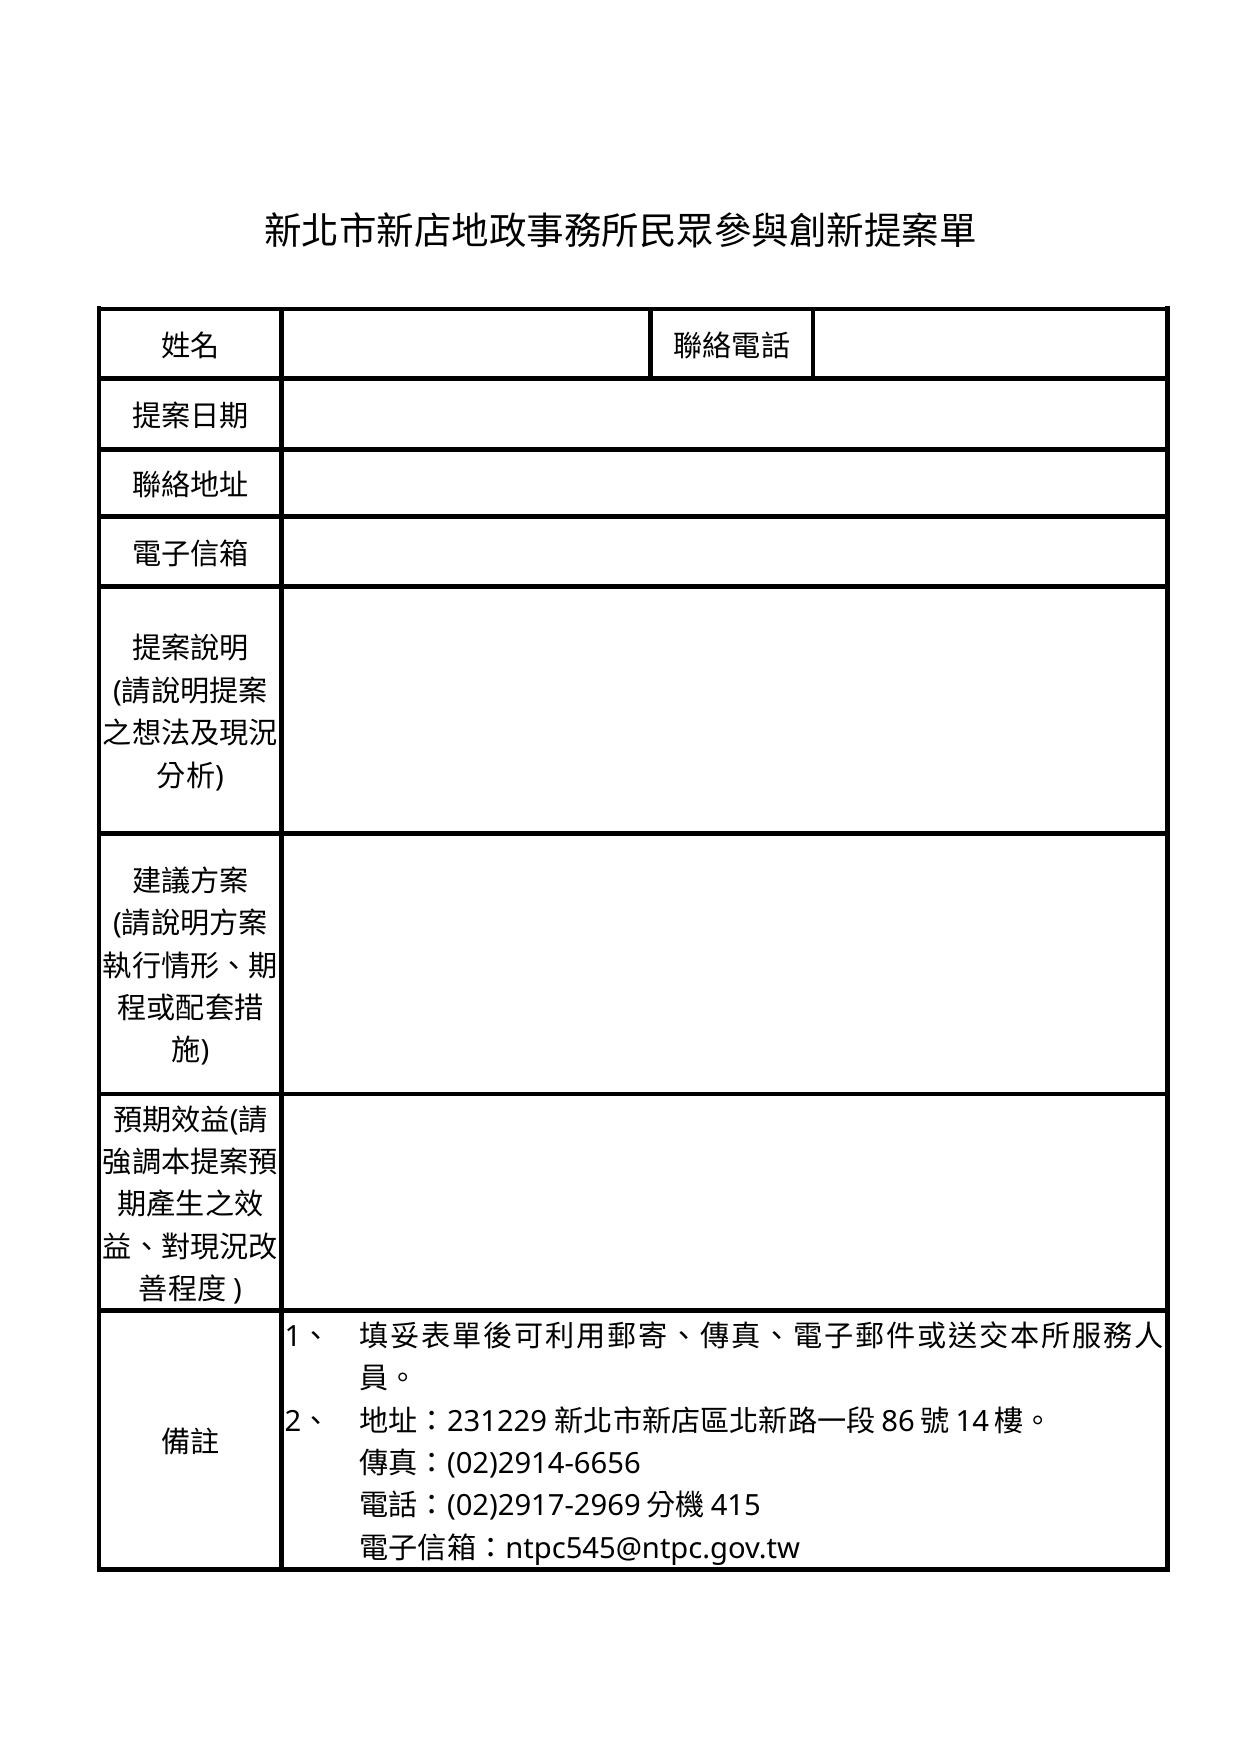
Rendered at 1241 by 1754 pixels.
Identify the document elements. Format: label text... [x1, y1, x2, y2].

table_cell [284, 589, 1165, 831]
table_cell 建議方案 (請說明方案執行情形、期程或配套措施) [101, 836, 279, 1091]
table_cell 預期效益(請強調本提案預期產生之效益、對現況改善程度 ) [101, 1096, 279, 1308]
table_cell [284, 836, 1165, 1091]
table_header [284, 311, 648, 376]
table_cell [284, 452, 1165, 514]
table_header 聯絡電話 [653, 311, 811, 376]
table_cell 聯絡地址 [101, 452, 279, 514]
table_cell [284, 519, 1165, 584]
table_cell 提案說明 (請說明提案之想法及現況分析) [101, 589, 279, 831]
text 新北市新店地政事務所民眾參與創新提案單 [187, 201, 1053, 255]
table_cell 備註 [101, 1313, 279, 1567]
table_cell [284, 1096, 1165, 1308]
table_cell [284, 381, 1165, 447]
table_cell 填妥表單後可利用郵寄、傳真、電子郵件或送交本所服務人員。 地址：231229 新北市新店區北新路一段86號14樓。 傳真：(02)2914-6656 電話：(02)2917-2969分機415 電子信箱：ntpc545@ntpc.gov.tw [284, 1313, 1165, 1567]
table_cell 電子信箱 [101, 519, 279, 584]
table_header [815, 311, 1165, 376]
table_header 姓名 [101, 311, 279, 376]
table_cell 提案日期 [101, 381, 279, 447]
